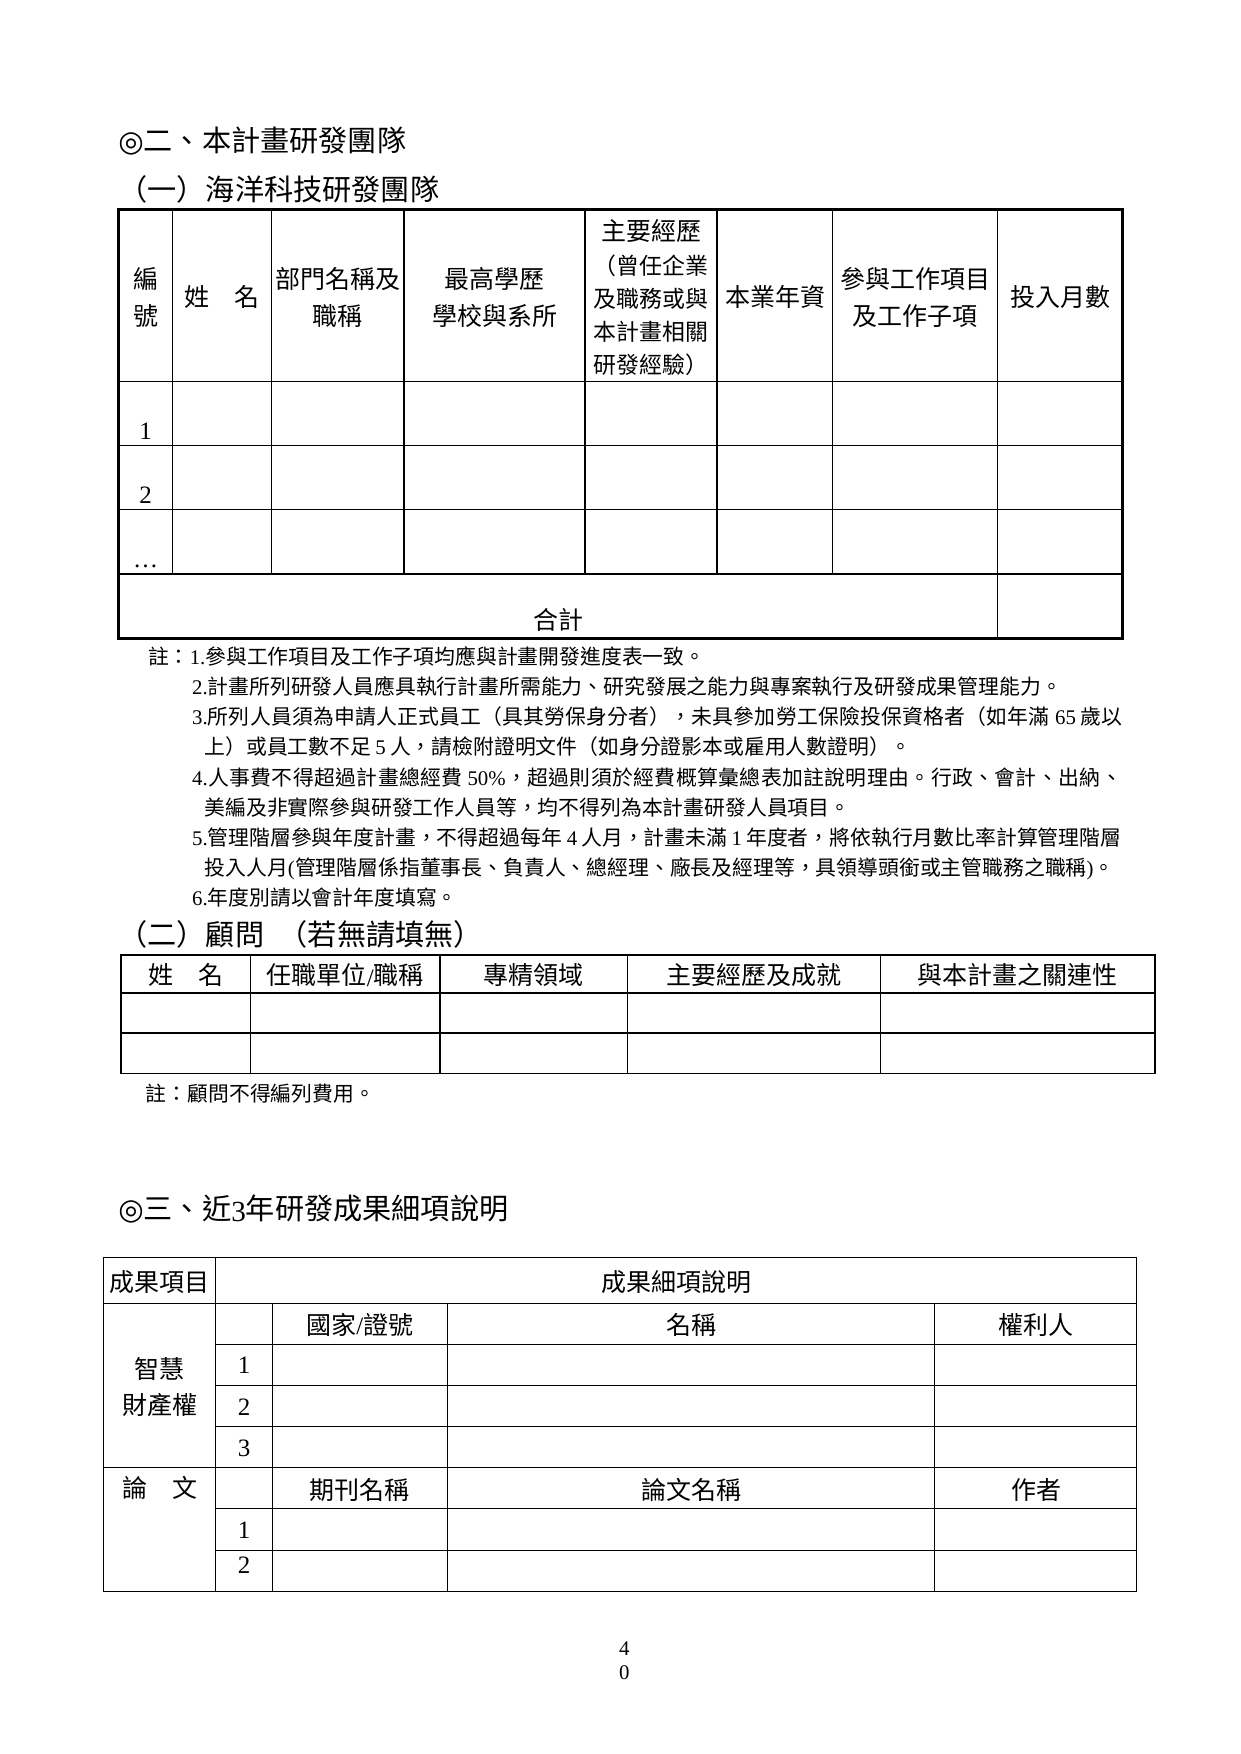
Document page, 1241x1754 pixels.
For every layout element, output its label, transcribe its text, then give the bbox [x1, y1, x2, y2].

table_cell 名稱 [448, 1304, 934, 1344]
text 4.人事費不得超過計畫總經費50%，超過則須於經費概算彙總表加註說明理由。行政、會計、出納、美編及非實際參與研發工作人員等，均不得列為本計畫研發人員項目。 [192, 761, 1122, 821]
table_cell [935, 1386, 1136, 1426]
table_cell 論文名稱 [448, 1468, 934, 1508]
table_cell 作者 [935, 1468, 1136, 1508]
text ◎三、近3年研發成果細項說明 [118, 1185, 1122, 1228]
table_cell [935, 1551, 1136, 1591]
table_cell [833, 446, 997, 509]
table_cell [441, 1034, 627, 1072]
table_cell [273, 1427, 447, 1467]
table_header 姓 名 [173, 211, 271, 381]
table_header 姓 名 [122, 956, 250, 992]
table_header 專精領域 [441, 956, 627, 992]
table_cell [935, 1345, 1136, 1385]
table_cell [405, 446, 584, 509]
table_cell [718, 510, 832, 573]
table_cell [448, 1551, 934, 1591]
table_cell [251, 994, 439, 1032]
table_cell [998, 510, 1121, 573]
table_header 成果項目 [104, 1258, 215, 1303]
table_cell [833, 382, 997, 445]
table_cell [718, 446, 832, 509]
table_header 部門名稱及職稱 [272, 211, 403, 381]
table_header 投入月數 [998, 211, 1121, 381]
table_cell [448, 1427, 934, 1467]
text 2.計畫所列研發人員應具執行計畫所需能力、研究發展之能力與專案執行及研發成果管理能力。 [192, 670, 1122, 700]
table_header 成果細項說明 [216, 1258, 1136, 1303]
table_cell 智慧 財產權 [104, 1304, 215, 1467]
text （二）顧問 （若無請填無） [118, 912, 1122, 954]
table_cell [935, 1509, 1136, 1549]
table_header 參與工作項目 及工作子項 [833, 211, 997, 381]
text 6.年度別請以會計年度填寫。 [192, 882, 1122, 912]
table_cell [173, 382, 271, 445]
table_cell [998, 446, 1121, 509]
table_cell [628, 1034, 880, 1072]
table_header 編號 [120, 211, 172, 381]
table_cell [405, 510, 584, 573]
table_cell [881, 994, 1154, 1032]
table_cell 期刊名稱 [273, 1468, 447, 1508]
table_cell [935, 1427, 1136, 1467]
table_header 最高學歷 學校與系所 [405, 211, 584, 381]
table_cell [272, 510, 403, 573]
text 註：1.參與工作項目及工作子項均應與計畫開發進度表一致。 [148, 640, 1122, 670]
table_cell [586, 510, 716, 573]
table_cell 論 文 [104, 1468, 215, 1591]
table_cell [273, 1509, 447, 1549]
table_cell [998, 382, 1121, 445]
table_header 主要經歷及成就 [628, 956, 880, 992]
table_cell [881, 1034, 1154, 1072]
table_cell [833, 510, 997, 573]
table_cell [216, 1304, 272, 1344]
text ◎二、本計畫研發團隊 [118, 118, 1122, 160]
table_cell 1 [216, 1345, 272, 1385]
table_cell [586, 446, 716, 509]
text 註：顧問不得編列費用。 [146, 1078, 1122, 1108]
table_cell 國家/證號 [273, 1304, 447, 1344]
table_header 與本計畫之關連性 [881, 956, 1154, 992]
table_cell 3 [216, 1427, 272, 1467]
table_cell 2 [120, 446, 172, 509]
text 3.所列人員須為申請人正式員工（具其勞保身分者），未具參加勞工保險投保資格者（如年滿65歲以上）或員工數不足5人，請檢附證明文件（如身分證影本或雇用人數證明）。 [192, 700, 1122, 761]
table_cell [173, 510, 271, 573]
text （一）海洋科技研發團隊 [118, 166, 1122, 208]
table_cell 權利人 [935, 1304, 1136, 1344]
table_header 任職單位/職稱 [251, 956, 439, 992]
table_cell 2 [216, 1386, 272, 1426]
table_cell [273, 1386, 447, 1426]
table_cell [405, 382, 584, 445]
table_cell [272, 446, 403, 509]
table_cell [273, 1345, 447, 1385]
table_cell [718, 382, 832, 445]
table_header 主要經歷 （曾任企業及職務或與本計畫相關研發經驗） [586, 211, 716, 381]
table_cell [272, 382, 403, 445]
table_cell [586, 382, 716, 445]
table_cell [251, 1034, 439, 1072]
table_cell 1 [120, 382, 172, 445]
table_cell [216, 1468, 272, 1508]
table_cell [441, 994, 627, 1032]
table_cell [173, 446, 271, 509]
table_cell [122, 1034, 250, 1072]
table_cell [448, 1345, 934, 1385]
table_cell [998, 575, 1121, 637]
table_header 本業年資 [718, 211, 832, 381]
table_cell [122, 994, 250, 1032]
table_cell 2 [216, 1551, 272, 1591]
table_cell … [120, 510, 172, 573]
table_cell [448, 1386, 934, 1426]
table_cell 合計 [120, 575, 997, 637]
table_cell [628, 994, 880, 1032]
table_cell [273, 1551, 447, 1591]
table_cell 1 [216, 1509, 272, 1549]
table_cell [448, 1509, 934, 1549]
text 5.管理階層參與年度計畫，不得超過每年4人月，計畫未滿1年度者，將依執行月數比率計算管理階層投入人月(管理階層係指董事長、負責人、總經理、廠長及經理等，具領導頭銜或主管職務之職稱)。 [192, 821, 1122, 882]
